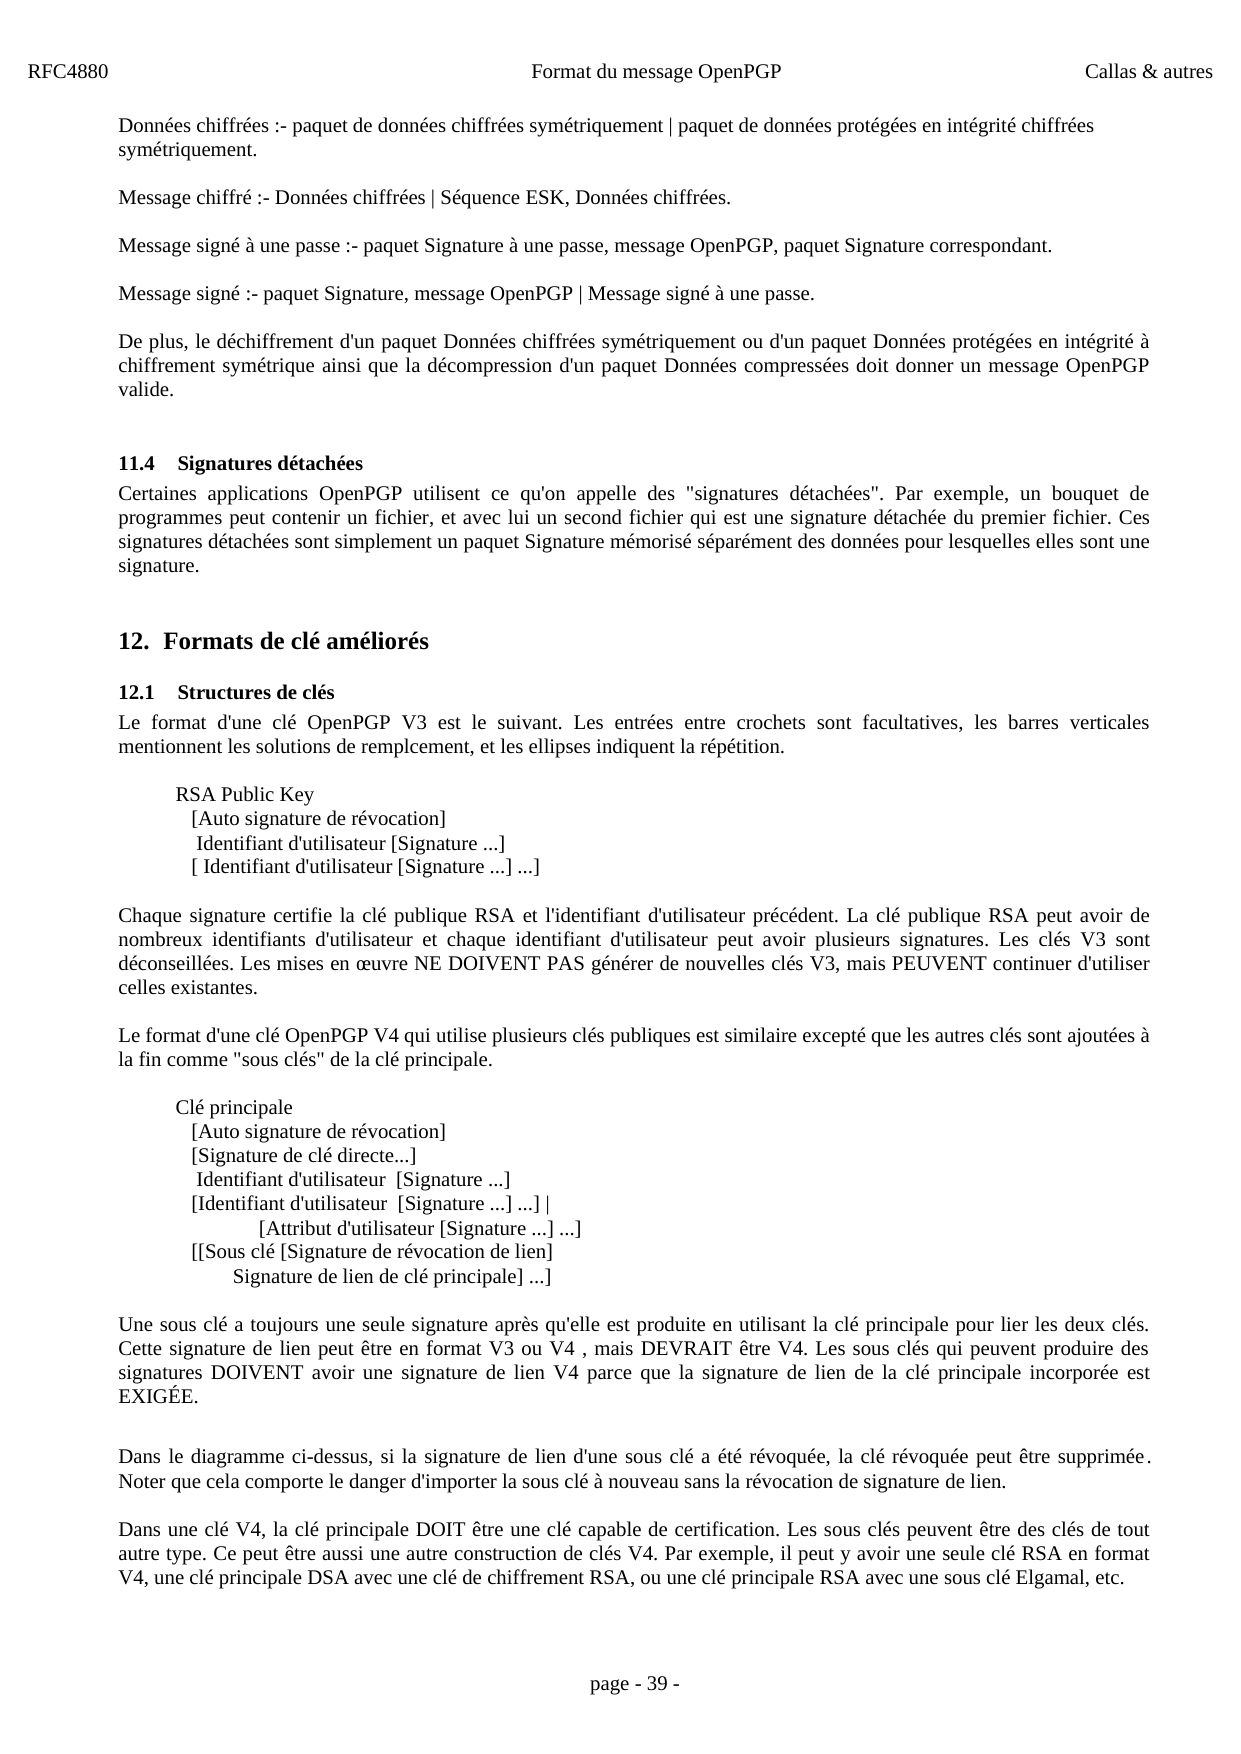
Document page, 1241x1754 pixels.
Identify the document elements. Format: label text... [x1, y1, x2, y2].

text Message signé à une passe :- paquet Signature à une passe, message OpenPGP, paquet Signature correspondant. [118, 233, 1152, 257]
text Signature de lien de clé principale] ...] [118, 1263, 1152, 1288]
text Le format d'une clé OpenPGP V3 est le suivant. Les entrées entre crochets sont facultatives, les barres verticales mentionnent les solutions de remplcement, et les ellipses indiquent la répétition. [118, 710, 1152, 758]
text [Auto signature de révocation] [118, 1119, 1152, 1143]
text Dans le diagramme ci-dessus, si la signature de lien d'une sous clé a été révoquée, la clé révoquée peut être supprimée. Noter que cela comporte le danger d'importer la sous clé à nouveau sans la révocation de signature de lien. [118, 1444, 1152, 1493]
text Données chiffrées :- paquet de données chiffrées symétriquement | paquet de données protégées en intégrité chiffrées symétriquement. [118, 113, 1152, 161]
text [ Identifiant d'utilisateur [Signature ...] ...] [118, 854, 1152, 878]
text RSA Public Key [118, 782, 1152, 806]
subtitle 12. Formats de clé améliorés [118, 626, 1152, 655]
text [Attribut d'utilisateur [Signature ...] ...] [118, 1215, 1152, 1239]
text Identifiant d'utilisateur [Signature ...] [118, 1167, 1152, 1191]
text Message signé :- paquet Signature, message OpenPGP | Message signé à une passe. [118, 281, 1152, 305]
text De plus, le déchiffrement d'un paquet Données chiffrées symétriquement ou d'un paquet Données protégées en intégrité à chiffrement symétrique ainsi que la décompression d'un paquet Données compressées doit donner un message OpenPGP valide. [118, 329, 1152, 401]
text Clé principale [118, 1095, 1152, 1119]
text Dans une clé V4, la clé principale DOIT être une clé capable de certification. Les sous clés peuvent être des clés de tout autre type. Ce peut être aussi une autre construction de clés V4. Par exemple, il peut y avoir une seule clé RSA en format V4, une clé principale DSA avec une clé de chiffrement RSA, ou une clé principale RSA avec une sous clé Elgamal, etc. [118, 1517, 1152, 1589]
text Chaque signature certifie la clé publique RSA et l'identifiant d'utilisateur précédent. La clé publique RSA peut avoir de nombreux identifiants d'utilisateur et chaque identifiant d'utilisateur peut avoir plusieurs signatures. Les clés V3 sont déconseillées. Les mises en œuvre NE DOIVENT PAS générer de nouvelles clés V3, mais PEUVENT continuer d'utiliser celles existantes. [118, 903, 1152, 999]
text [Identifiant d'utilisateur [Signature ...] ...] | [118, 1191, 1152, 1215]
text [Signature de clé directe...] [118, 1143, 1152, 1167]
text Une sous clé a toujours une seule signature après qu'elle est produite en utilisant la clé principale pour lier les deux clés. Cette signature de lien peut être en format V3 ou V4 , mais DEVRAIT être V4. Les sous clés qui peuvent produire des signatures DOIVENT avoir une signature de lien V4 parce que la signature de lien de la clé principale incorporée est EXIGÉE. [118, 1312, 1152, 1408]
text Le format d'une clé OpenPGP V4 qui utilise plusieurs clés publiques est similaire excepté que les autres clés sont ajoutées à la fin comme "sous clés" de la clé principale. [118, 1023, 1152, 1071]
subtitle 12.1 Structures de clés [118, 680, 1152, 704]
text Certaines applications OpenPGP utilisent ce qu'on appelle des "signatures détachées". Par exemple, un bouquet de programmes peut contenir un fichier, et avec lui un second fichier qui est une signature détachée du premier fichier. Ces signatures détachées sont simplement un paquet Signature mémorisé séparément des données pour lesquelles elles sont une signature. [118, 481, 1152, 577]
text Identifiant d'utilisateur [Signature ...] [118, 830, 1152, 854]
subtitle 11.4 Signatures détachées [118, 450, 1152, 474]
text [Auto signature de révocation] [118, 806, 1152, 830]
text Message chiffré :- Données chiffrées | Séquence ESK, Données chiffrées. [118, 185, 1152, 209]
text [[Sous clé [Signature de révocation de lien] [118, 1239, 1152, 1263]
